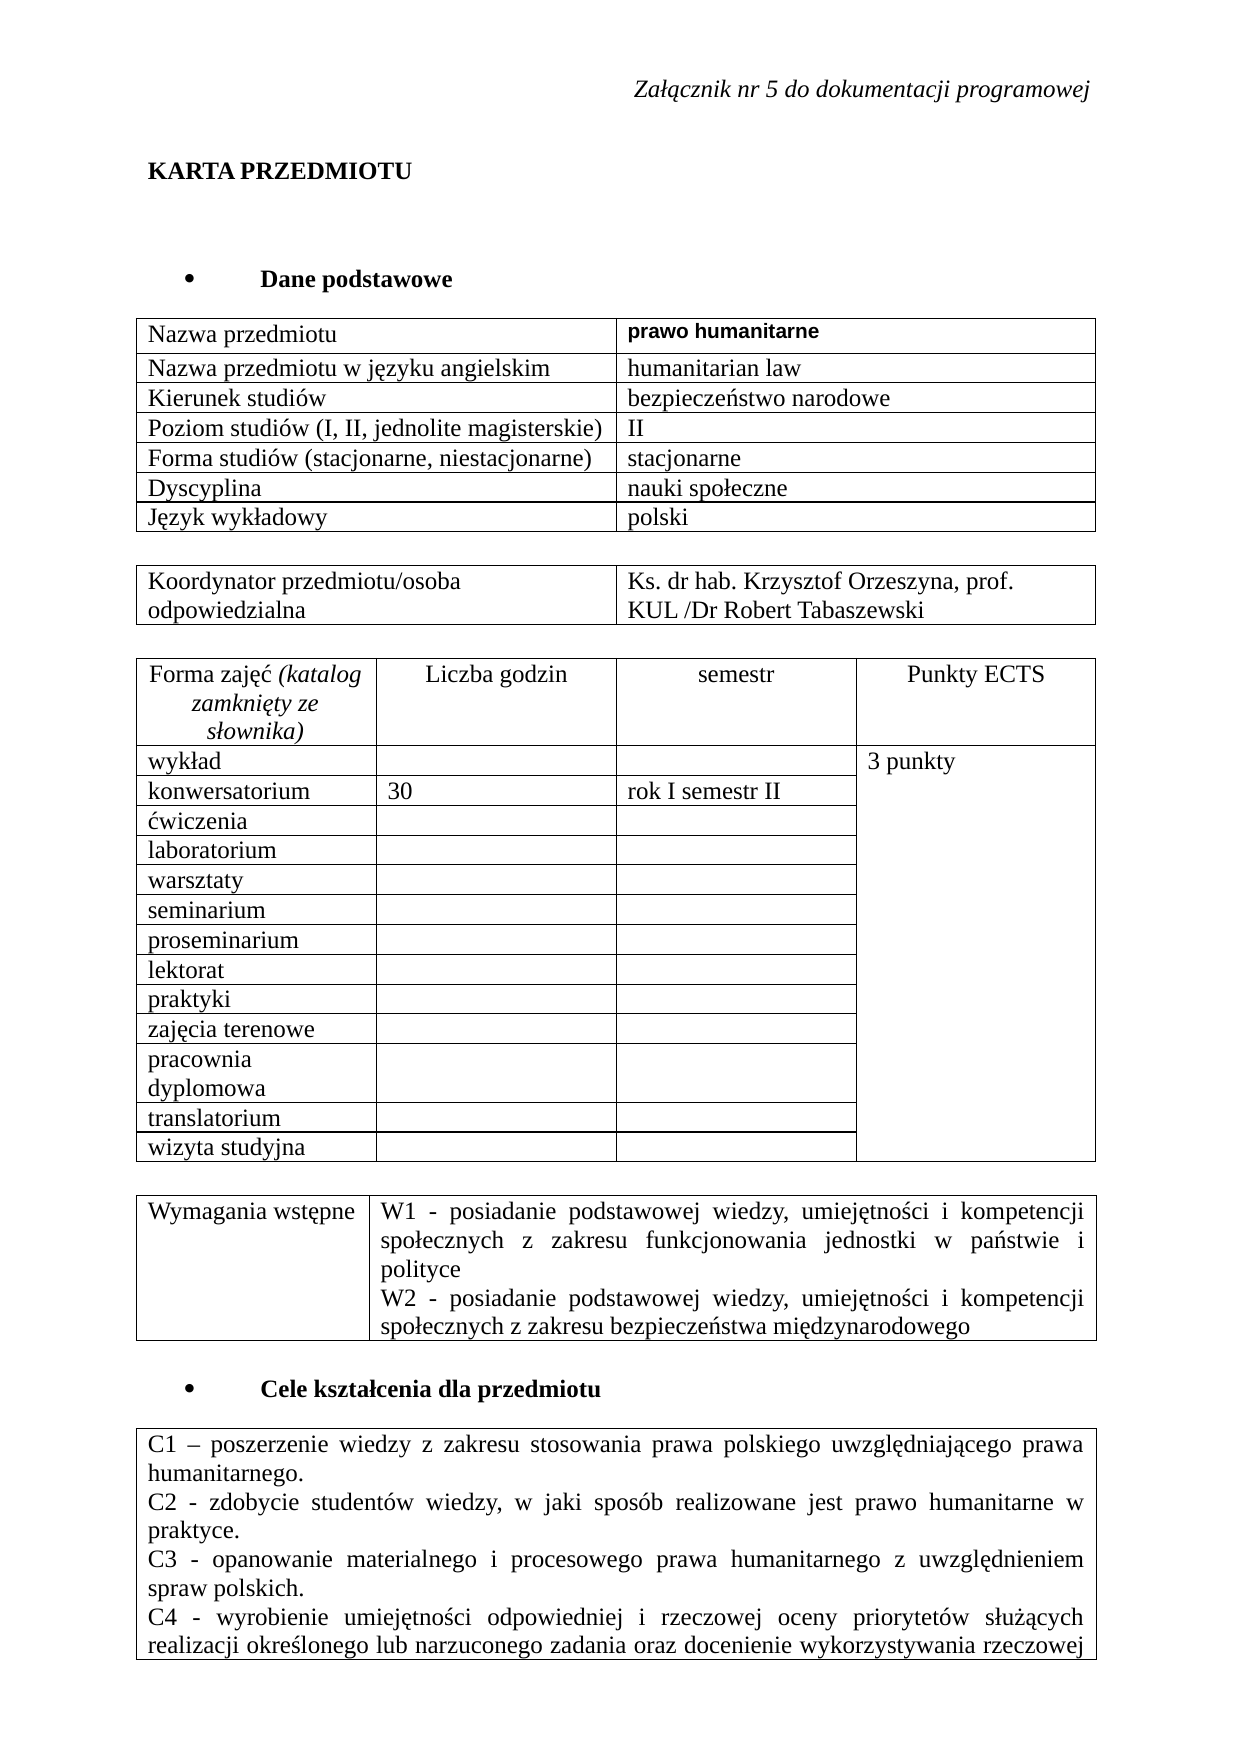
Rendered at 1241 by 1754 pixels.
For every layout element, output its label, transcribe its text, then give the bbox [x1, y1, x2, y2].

table_cell ćwiczenia [137, 806, 376, 834]
table_cell rok I semestr II [617, 776, 856, 805]
table_header Ks. dr hab. Krzysztof Orzeszyna, prof. KUL /Dr Robert Tabaszewski [617, 566, 1095, 624]
table_cell nauki społeczne [617, 473, 1095, 501]
table_cell [617, 1133, 856, 1161]
table_header prawo humanitarne [617, 319, 1095, 352]
table_cell wykład [137, 746, 376, 775]
table_cell [377, 1103, 616, 1131]
table_header Punkty ECTS [857, 659, 1095, 745]
table_cell [617, 1014, 856, 1043]
table_cell [617, 985, 856, 1013]
table_cell warsztaty [137, 865, 376, 894]
table_cell [377, 985, 616, 1013]
table_header Koordynator przedmiotu/osoba odpowiedzialna [137, 566, 616, 624]
table_cell Poziom studiów (I, II, jednolite magisterskie) [137, 413, 616, 442]
table_cell humanitarian law [617, 354, 1095, 382]
table_cell laboratorium [137, 836, 376, 864]
table_cell [377, 955, 616, 983]
table_cell [377, 1014, 616, 1043]
table_cell [377, 925, 616, 954]
table_cell [617, 925, 856, 954]
table_cell polski [617, 503, 1095, 531]
table_cell [617, 746, 856, 775]
table_cell pracownia dyplomowa [137, 1044, 376, 1102]
table_cell 3 punkty [857, 746, 1095, 1161]
table_cell [617, 836, 856, 864]
table_cell [617, 1044, 856, 1102]
table_cell praktyki [137, 985, 376, 1013]
table_cell Nazwa przedmiotu w języku angielskim [137, 354, 616, 382]
table_cell [377, 865, 616, 894]
table_cell [377, 1133, 616, 1161]
table_header Liczba godzin [377, 659, 616, 745]
table_cell [617, 865, 856, 894]
table_cell translatorium [137, 1103, 376, 1131]
table_cell 30 [377, 776, 616, 805]
list Cele kształcenia dla przedmiotu [185, 1374, 1093, 1403]
table_cell [377, 806, 616, 834]
table_header W1 - posiadanie podstawowej wiedzy, umiejętności i kompetencji społecznych z zakresu funkcjonowania jednostki w państwie i polityce W2 - posiadanie podstawowej wiedzy, umiejętności i kompetencji społecznych z zakresu bezpieczeństwa międzynarodowego [370, 1196, 1096, 1340]
table_cell Dyscyplina [137, 473, 616, 501]
table_cell II [617, 413, 1095, 442]
text KARTA PRZEDMIOTU [148, 156, 1093, 185]
table_cell Kierunek studiów [137, 383, 616, 412]
table_header semestr [617, 659, 856, 745]
table_cell [617, 806, 856, 834]
table_cell wizyta studyjna [137, 1133, 376, 1161]
table_header Wymagania wstępne [137, 1196, 369, 1340]
table_cell seminarium [137, 895, 376, 924]
table_header C1 – poszerzenie wiedzy z zakresu stosowania prawa polskiego uwzględniającego prawa humanitarnego. C2 - zdobycie studentów wiedzy, w jaki sposób realizowane jest prawo humanitarne w praktyce. C3 - opanowanie materialnego i procesowego prawa humanitarnego z uwzględnieniem spraw polskich. C4 - wyrobienie umiejętności odpowiedniej i rzeczowej oceny priorytetów służących realizacji określonego lub narzuconego zadania oraz docenienie wykorzystywania rzeczowej [137, 1429, 1096, 1659]
table_cell [377, 1044, 616, 1102]
table_cell Forma studiów (stacjonarne, niestacjonarne) [137, 443, 616, 472]
table_cell lektorat [137, 955, 376, 983]
table_cell konwersatorium [137, 776, 376, 805]
table_cell proseminarium [137, 925, 376, 954]
table_cell [377, 895, 616, 924]
table_cell [377, 836, 616, 864]
table_cell bezpieczeństwo narodowe [617, 383, 1095, 412]
table_header Nazwa przedmiotu [137, 319, 616, 352]
table_cell stacjonarne [617, 443, 1095, 472]
table_header Forma zajęć (katalog zamknięty ze słownika) [137, 659, 376, 745]
table_cell [377, 746, 616, 775]
table_cell [617, 955, 856, 983]
table_cell [617, 1103, 856, 1131]
table_cell zajęcia terenowe [137, 1014, 376, 1043]
table_cell [617, 895, 856, 924]
table_cell Język wykładowy [137, 503, 616, 531]
list Dane podstawowe [185, 264, 1093, 293]
